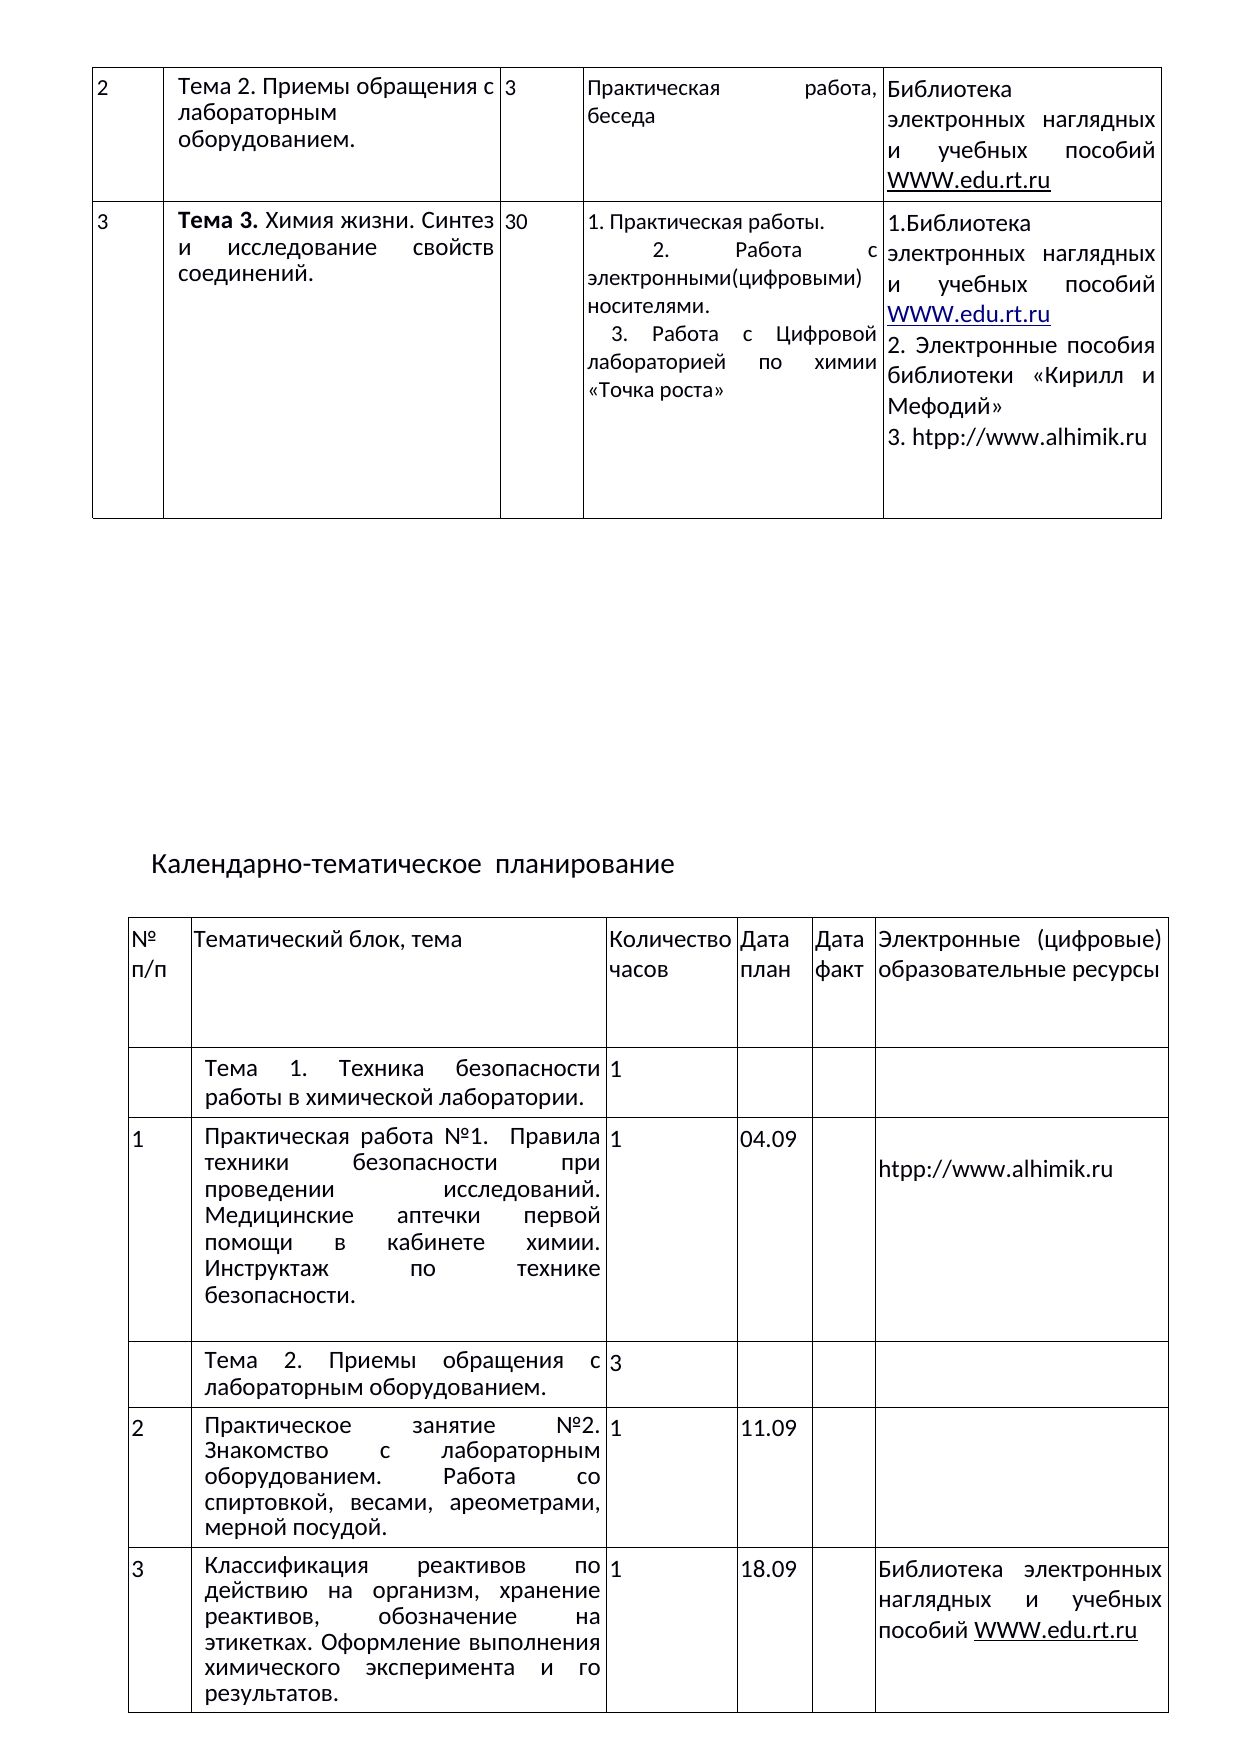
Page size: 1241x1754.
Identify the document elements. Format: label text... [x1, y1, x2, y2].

table_cell Библиотека электронных наглядных и учебных пособий WWW.edu.rt.ru [884, 68, 1161, 201]
table_cell 30 [501, 202, 583, 518]
table_cell 2 [129, 1408, 191, 1546]
table_cell 3 [93, 202, 163, 518]
table_header Дата план [738, 918, 812, 1047]
table_cell 3 [501, 68, 583, 201]
table_cell [813, 1118, 875, 1341]
table_cell [813, 1048, 875, 1117]
table_cell 1 [607, 1408, 737, 1546]
table_cell [813, 1408, 875, 1546]
table_cell [129, 1048, 191, 1117]
table_cell [876, 1048, 1168, 1117]
table_header Дата факт [813, 918, 875, 1047]
table_cell Практическая работа, беседа [584, 68, 883, 201]
table_cell [876, 1408, 1168, 1546]
table_cell htpp://www.alhimik.ru [876, 1118, 1168, 1341]
table_cell 18.09 [738, 1548, 812, 1712]
table_cell [876, 1342, 1168, 1406]
table_header Тематический блок, тема [192, 918, 606, 1047]
table_cell 1. Практическая работы. 2. Работа c электронными(цифровыми) носителями. 3. Работа с Цифровой лабораторией по химии «Точка роста» [584, 202, 883, 518]
table_cell 11.09 [738, 1408, 812, 1546]
table_cell 1 [607, 1118, 737, 1341]
table_cell Библиотека электронных наглядных и учебных пособий WWW.edu.rt.ru [876, 1548, 1168, 1712]
table_cell Тема 1. Техника безопасности работы в химической лаборатории. [192, 1048, 606, 1117]
table_cell [813, 1548, 875, 1712]
table_cell [813, 1342, 875, 1406]
table_cell Практическое занятие №2. Знакомство с лабораторным оборудованием. Работа со спиртовкой, весами, ареометрами, мерной посудой. [192, 1408, 606, 1546]
table_cell Тема 2. Приемы обращения с лабораторным оборудованием. [192, 1342, 606, 1406]
text Календарно-тематическое планирование [151, 846, 1161, 881]
table_cell 2 [93, 68, 163, 201]
table_cell Тема 3. Химия жизни. Синтез и исследование свойств соединений. [164, 202, 500, 518]
table_cell Тема 2. Приемы обращения с лабораторным оборудованием. [164, 68, 500, 201]
table_cell 1 [607, 1048, 737, 1117]
table_cell [129, 1342, 191, 1406]
table_cell Практическая работа №1. Правила техники безопасности при проведении исследований. Медицинские аптечки первой помощи в кабинете химии. Инструктаж по технике безопасности. [192, 1118, 606, 1341]
table_cell 3 [129, 1548, 191, 1712]
table_cell 1 [129, 1118, 191, 1341]
table_header № п/п [129, 918, 191, 1047]
table_cell 04.09 [738, 1118, 812, 1341]
table_header Электронные (цифровые) образовательные ресурсы [876, 918, 1168, 1047]
table_cell 1.Библиотека электронных наглядных и учебных пособий WWW.edu.rt.ru 2. Электронные пособия библиотеки «Кирилл и Мефодий» 3. htpp://www.alhimik.ru [884, 202, 1161, 518]
table_header Количество часов [607, 918, 737, 1047]
table_cell [738, 1048, 812, 1117]
table_cell [738, 1342, 812, 1406]
table_cell 1 [607, 1548, 737, 1712]
table_cell 3 [607, 1342, 737, 1406]
table_cell Классификация реактивов по действию на организм, хранение реактивов, обозначение на этикетках. Оформление выполнения химического эксперимента и го результатов. [192, 1548, 606, 1712]
